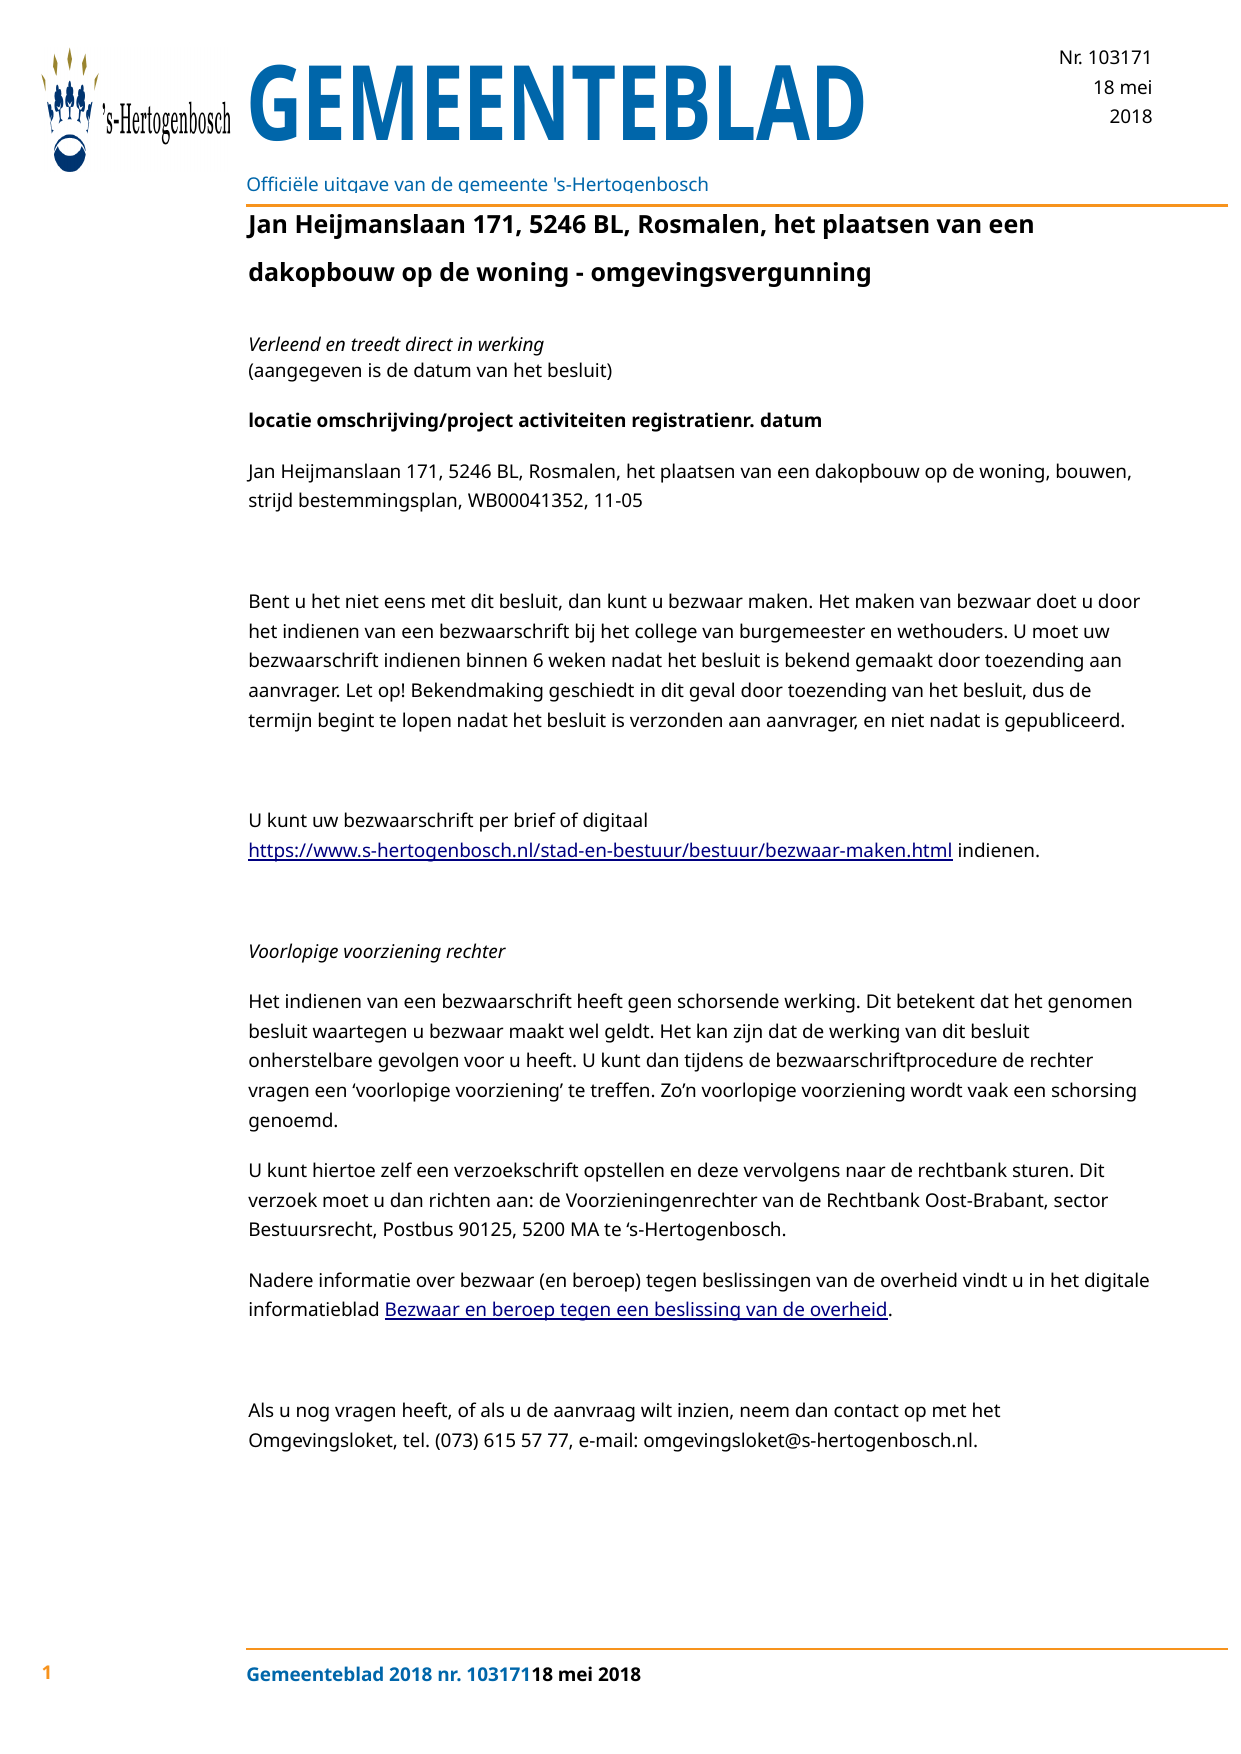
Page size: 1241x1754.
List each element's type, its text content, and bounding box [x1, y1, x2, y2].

text Nadere informatie over bezwaar (en beroep) tegen beslissingen van de overheid vindt u in het digitale informatieblad Bezwaar en beroep tegen een beslissing van de overheid. [248, 1267, 1152, 1322]
text U kunt uw bezwaarschrift per brief of digitaal https://www.s-hertogenbosch.nl/stad-en-bestuur/bestuur/bezwaar-maken.html indienen. [248, 808, 1152, 863]
text Als u nog vragen heeft, of als u de aanvraag wilt inzien, neem dan contact op met het Omgevingsloket, tel. (073) 615 57 77, e-mail: omgevingsloket@s-hertogenbosch.nl. [248, 1397, 1152, 1452]
text Verleend en treedt direct in werking [248, 331, 1152, 357]
text Het indienen van een bezwaarschrift heeft geen schorsende werking. Dit betekent dat het genomen besluit waartegen u bezwaar maakt wel geldt. Het kan zijn dat de werking van dit besluit onherstelbare gevolgen voor u heeft. U kunt dan tijdens de bezwaarschriftprocedure de rechter vragen een ‘voorlopige voorziening’ te treffen. Zo’n voorlopige voorziening wordt vaak een schorsing genoemd. [248, 988, 1152, 1132]
text locatie omschrijving/project activiteiten registratienr. datum [248, 408, 1152, 433]
text Voorlopige voorziening rechter [248, 938, 1152, 964]
text Jan Heijmanslaan 171, 5246 BL, Rosmalen, het plaatsen van een dakopbouw op de woning, bouwen, strijd bestemmingsplan, WB00041352, 11-05 [248, 458, 1152, 513]
picture [41, 47, 231, 172]
text U kunt hiertoe zelf een verzoekschrift opstellen en deze vervolgens naar de rechtbank sturen. Dit verzoek moet u dan richten aan: de Voorzieningenrechter van de Rechtbank Oost-Brabant, sector Bestuursrecht, Postbus 90125, 5200 MA te ‘s-Hertogenbosch. [248, 1157, 1152, 1242]
text (aangegeven is de datum van het besluit) [248, 357, 1152, 383]
text Bent u het niet eens met dit besluit, dan kunt u bezwaar maken. Het maken van bezwaar doet u door het indienen van een bezwaarschrift bij het college van burgemeester en wethouders. U moet uw bezwaarschrift indienen binnen 6 weken nadat het besluit is bekend gemaakt door toezending aan aanvrager. Let op! Bekendmaking geschiedt in dit geval door toezending van het besluit, dus de termijn begint te lopen nadat het besluit is verzonden aan aanvrager, en niet nadat is gepubliceerd. [248, 588, 1152, 732]
text Jan Heijmanslaan 171, 5246 BL, Rosmalen, het plaatsen van een dakopbouw op de woning - omgevingsvergunning [248, 207, 1152, 288]
